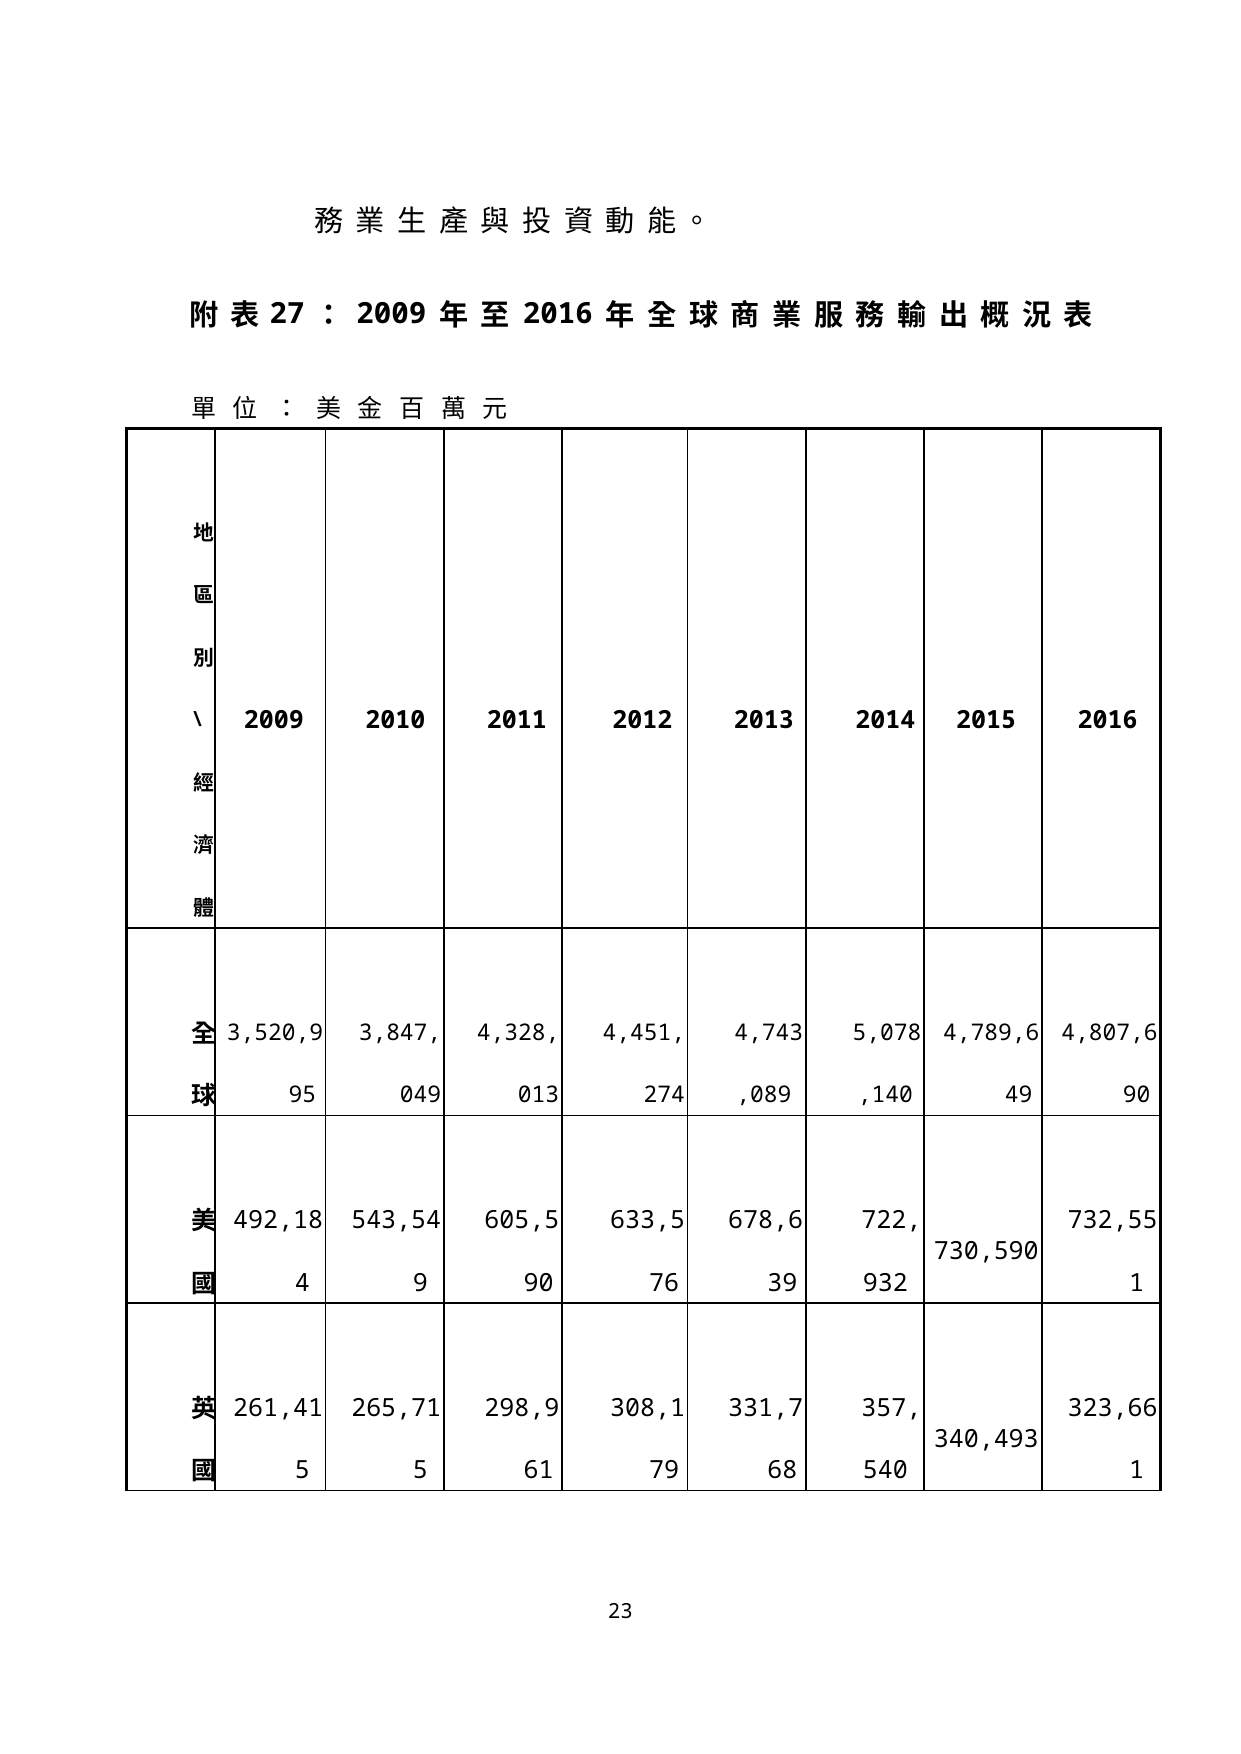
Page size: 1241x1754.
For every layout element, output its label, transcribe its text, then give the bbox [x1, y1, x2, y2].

table_header 2012 [563, 430, 687, 927]
table_cell 4,451,274 [563, 929, 687, 1115]
table_cell 722,932 [807, 1116, 923, 1302]
table_cell 4,328,013 [445, 929, 561, 1115]
table_cell 308,179 [563, 1304, 687, 1490]
text 務業生產與投資動能。 [271, 177, 1058, 240]
table_cell 678,639 [688, 1116, 805, 1302]
table_cell 492,184 [216, 1116, 325, 1302]
table_cell 730,590 [925, 1116, 1041, 1302]
table_cell 357,540 [807, 1304, 923, 1490]
table_cell 298,961 [445, 1304, 561, 1490]
table_cell 605,590 [445, 1116, 561, 1302]
table_header 2010 [326, 430, 443, 927]
table_cell 3,520,995 [216, 929, 325, 1115]
table_header 2014 [807, 430, 923, 927]
table_cell 732,551 [1043, 1116, 1159, 1302]
table_header 地區別\經濟體 [128, 430, 214, 927]
table_cell 265,715 [326, 1304, 443, 1490]
table_cell 323,661 [1043, 1304, 1159, 1490]
table_cell 4,789,649 [925, 929, 1041, 1115]
table_cell 英國 [128, 1304, 214, 1490]
table_cell 633,576 [563, 1116, 687, 1302]
table_cell 4,807,690 [1043, 929, 1159, 1115]
table_header 2016 [1043, 430, 1159, 927]
table_header 2013 [688, 430, 805, 927]
table_cell 全球 [128, 929, 214, 1115]
table_cell 美國 [128, 1116, 214, 1302]
table_header 2015 [925, 430, 1041, 927]
text 附表27：2009年至2016年全球商業服務輸出概況表 單位：美金百萬元 [124, 240, 1146, 427]
table_cell 261,415 [216, 1304, 325, 1490]
table_cell 5,078,140 [807, 929, 923, 1115]
table_cell 340,493 [925, 1304, 1041, 1490]
table_header 2011 [445, 430, 561, 927]
table_cell 3,847,049 [326, 929, 443, 1115]
table_cell 331,768 [688, 1304, 805, 1490]
table_header 2009 [216, 430, 325, 927]
table_cell 4,743,089 [688, 929, 805, 1115]
table_cell 543,549 [326, 1116, 443, 1302]
